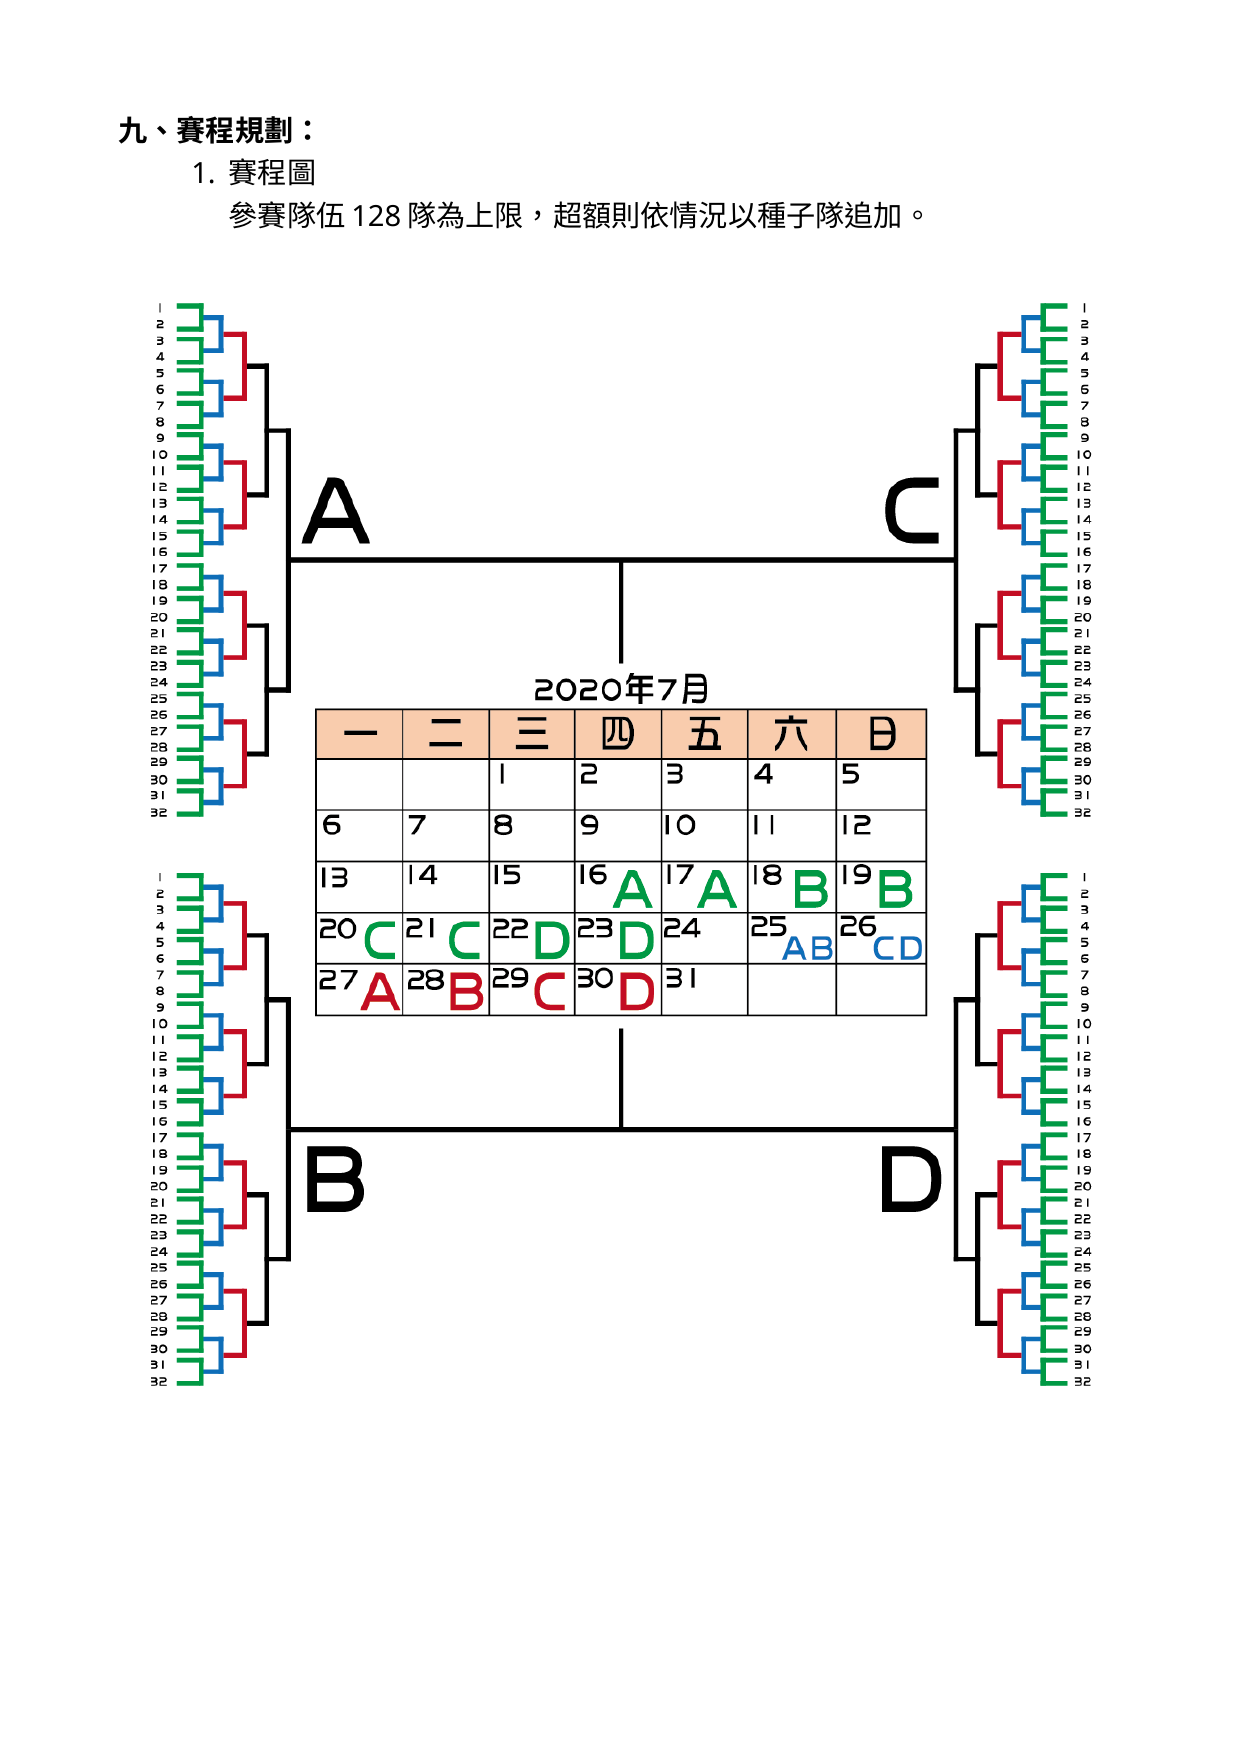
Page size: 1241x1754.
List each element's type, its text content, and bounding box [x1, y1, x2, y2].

list 參賽隊伍128隊為上限，超額則依情況以種子隊追加。 [228, 192, 1122, 235]
picture [118, 291, 1123, 1397]
list 賽程圖 [191, 150, 1122, 192]
text 九、賽程規劃： [118, 104, 1122, 150]
